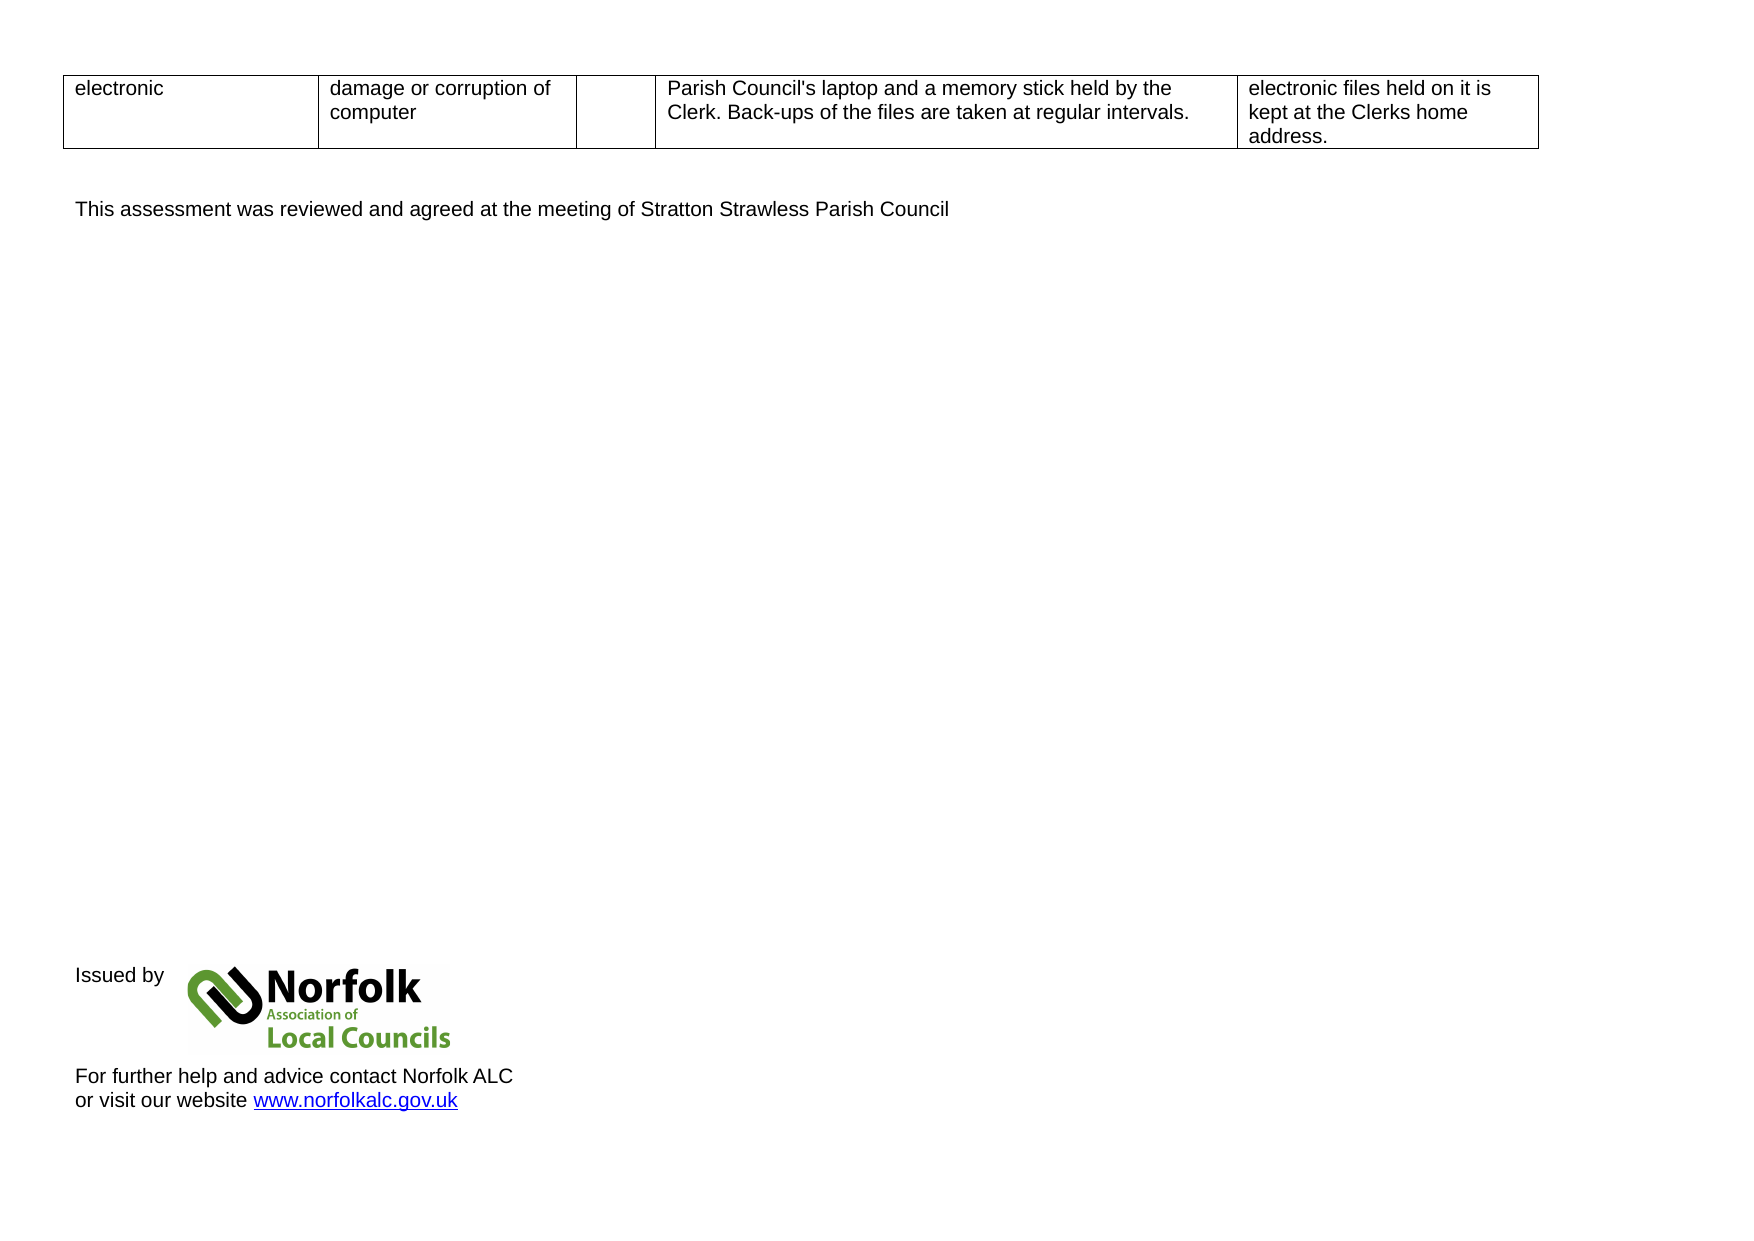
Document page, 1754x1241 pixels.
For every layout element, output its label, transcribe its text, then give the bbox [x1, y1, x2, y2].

table_cell - electronic [64, 76, 318, 148]
table_cell Parish Council's laptop and a memory stick held by the Clerk. Back-ups of the files are taken at regular intervals. [656, 76, 1237, 148]
table_cell electronic files held on it is kept at the Clerks home address. [1238, 76, 1538, 148]
table_cell [577, 76, 655, 148]
table_cell damage or corruption of computer [319, 76, 576, 148]
text This assessment was reviewed and agreed at the meeting of Stratton Strawless Parish Council [75, 197, 1679, 221]
